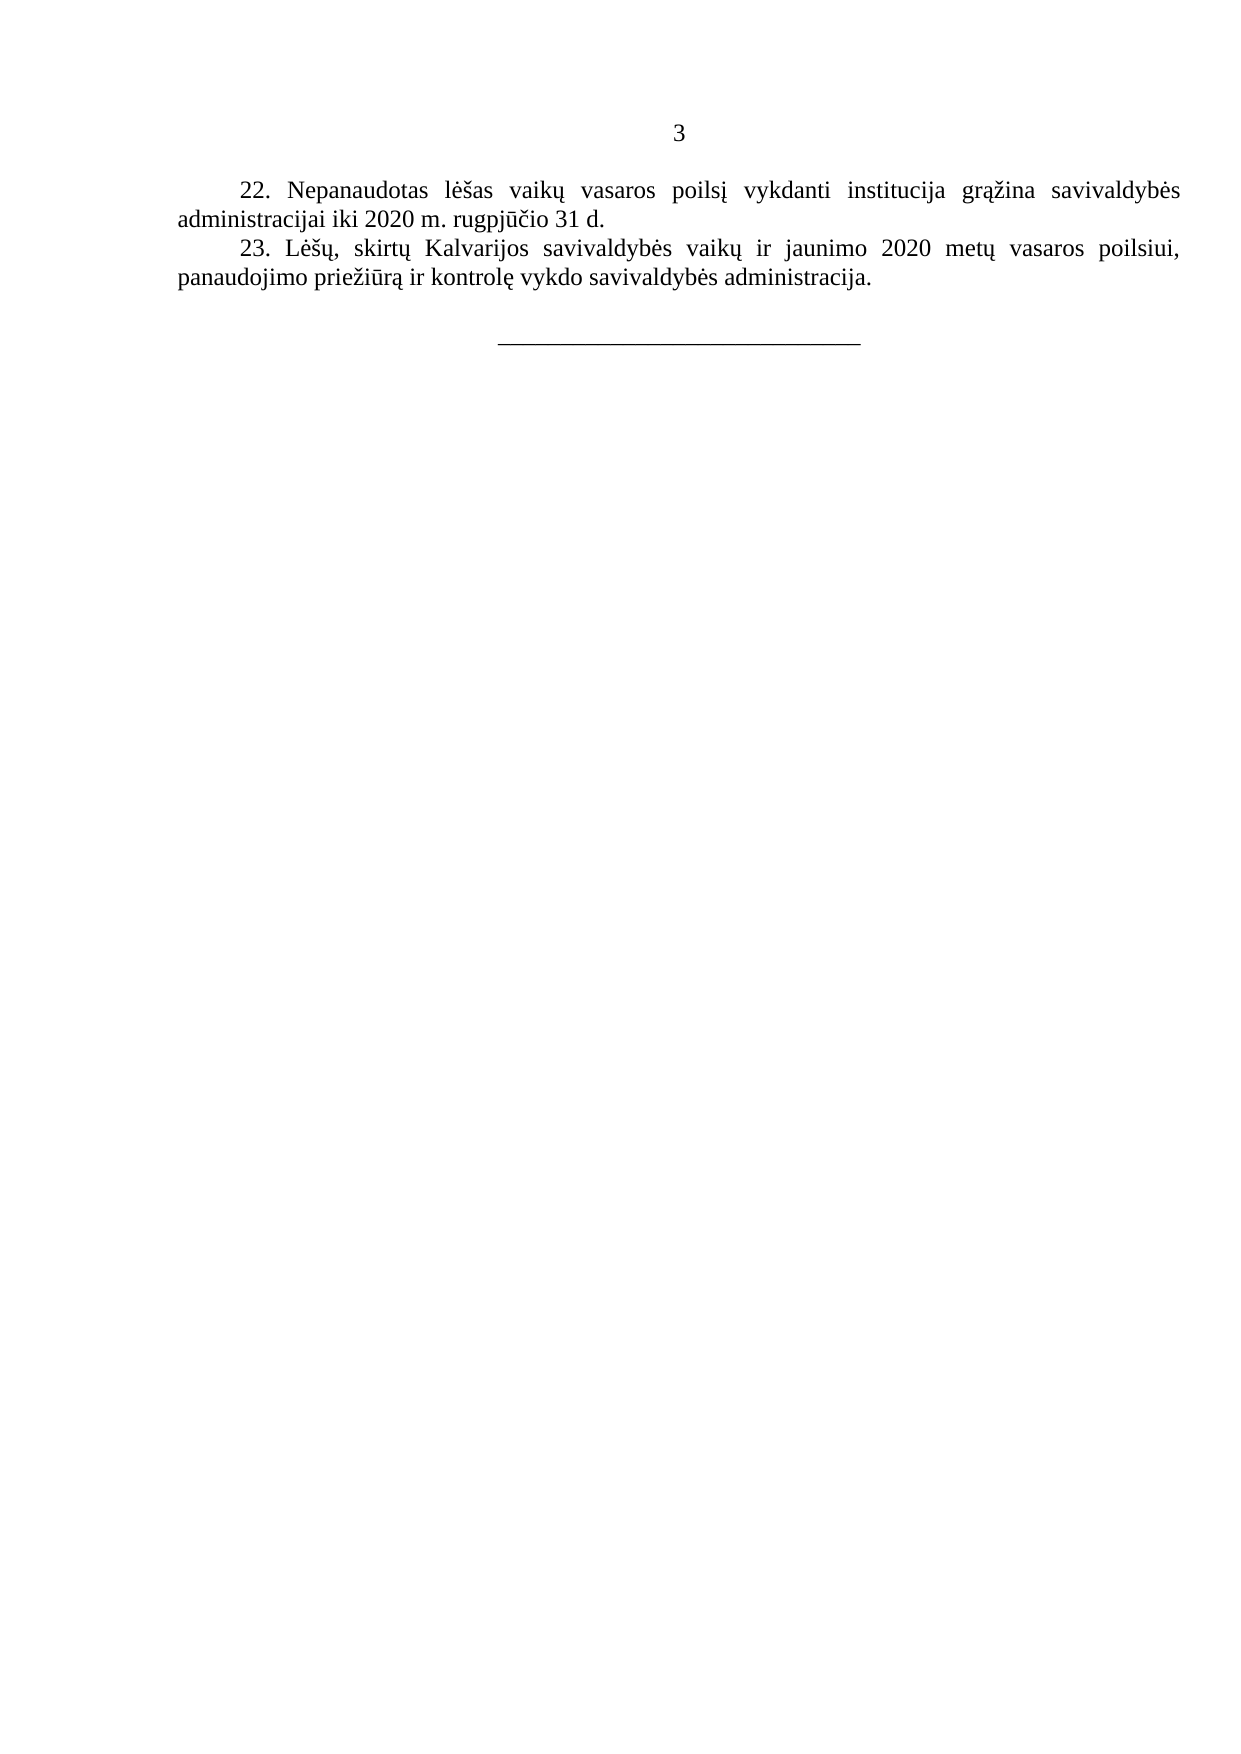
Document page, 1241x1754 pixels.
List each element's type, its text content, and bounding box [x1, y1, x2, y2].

text 22. Nepanaudotas lėšas vaikų vasaros poilsį vykdanti institucija grąžina savivaldybės administracijai iki 2020 m. rugpjūčio 31 d. [177, 176, 1181, 233]
text 23. Lėšų, skirtų Kalvarijos savivaldybės vaikų ir jaunimo 2020 metų vasaros poilsiui, panaudojimo priežiūrą ir kontrolę vykdo savivaldybės administracija. [177, 233, 1181, 291]
text _____________________________ [177, 319, 1181, 348]
